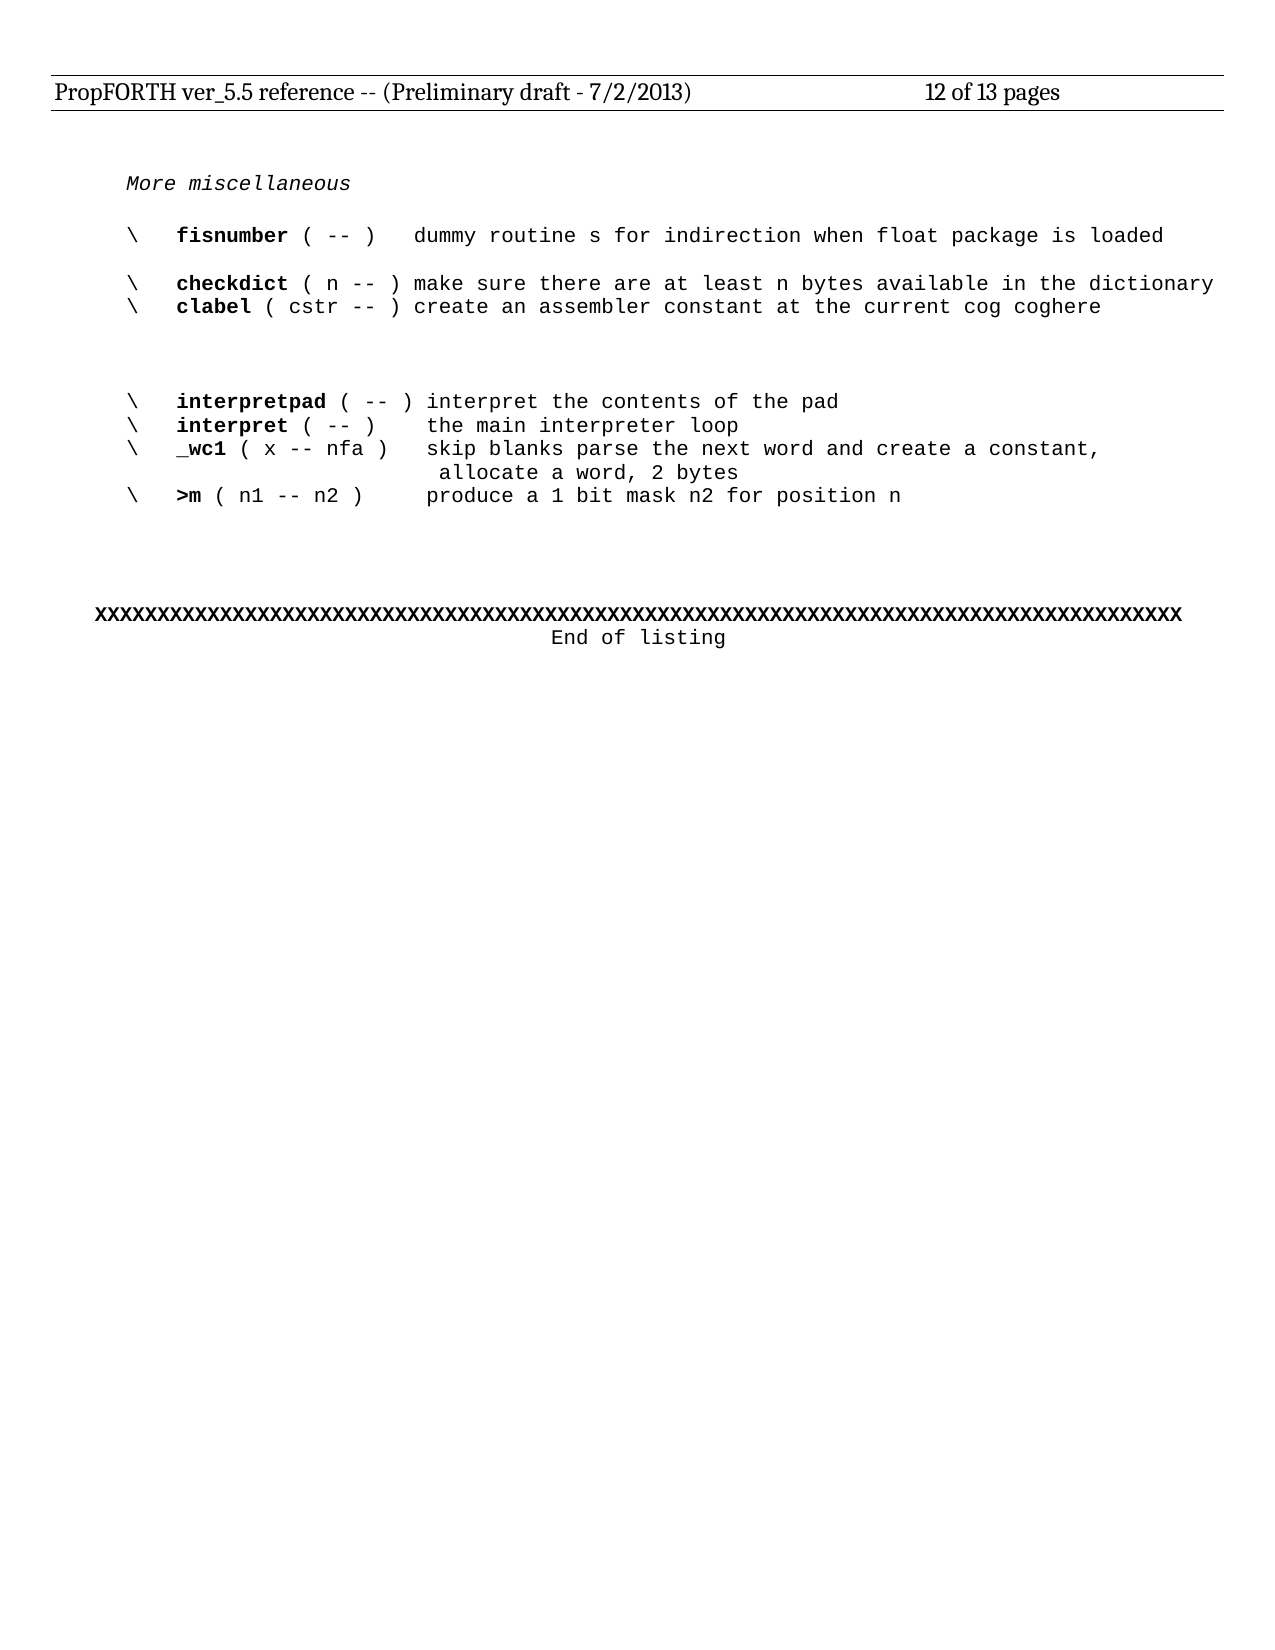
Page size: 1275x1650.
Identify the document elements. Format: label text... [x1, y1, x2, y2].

text \ interpretpad ( -- ) interpret the contents of the pad [126, 391, 1224, 414]
text XXXXXXXXXXXXXXXXXXXXXXXXXXXXXXXXXXXXXXXXXXXXXXXXXXXXXXXXXXXXXXXXXXXXXXXXXXXXXXXXXXXXXXX [53, 604, 1224, 627]
text \ >m ( n1 -- n2 ) produce a 1 bit mask n2 for position n [126, 486, 1224, 509]
text allocate a word, 2 bytes [126, 462, 1224, 486]
text \ fisnumber ( -- ) dummy routine s for indirection when float package is loaded [126, 225, 1224, 249]
text \ checkdict ( n -- ) make sure there are at least n bytes available in the dictionary [126, 273, 1224, 296]
text More miscellaneous [126, 173, 1224, 197]
text \ clabel ( cstr -- ) create an assembler constant at the current cog coghere [126, 296, 1224, 320]
text \ _wc1 ( x -- nfa ) skip blanks parse the next word and create a constant, [126, 438, 1224, 462]
text \ interpret ( -- ) the main interpreter loop [126, 414, 1224, 438]
text End of listing [53, 627, 1224, 651]
